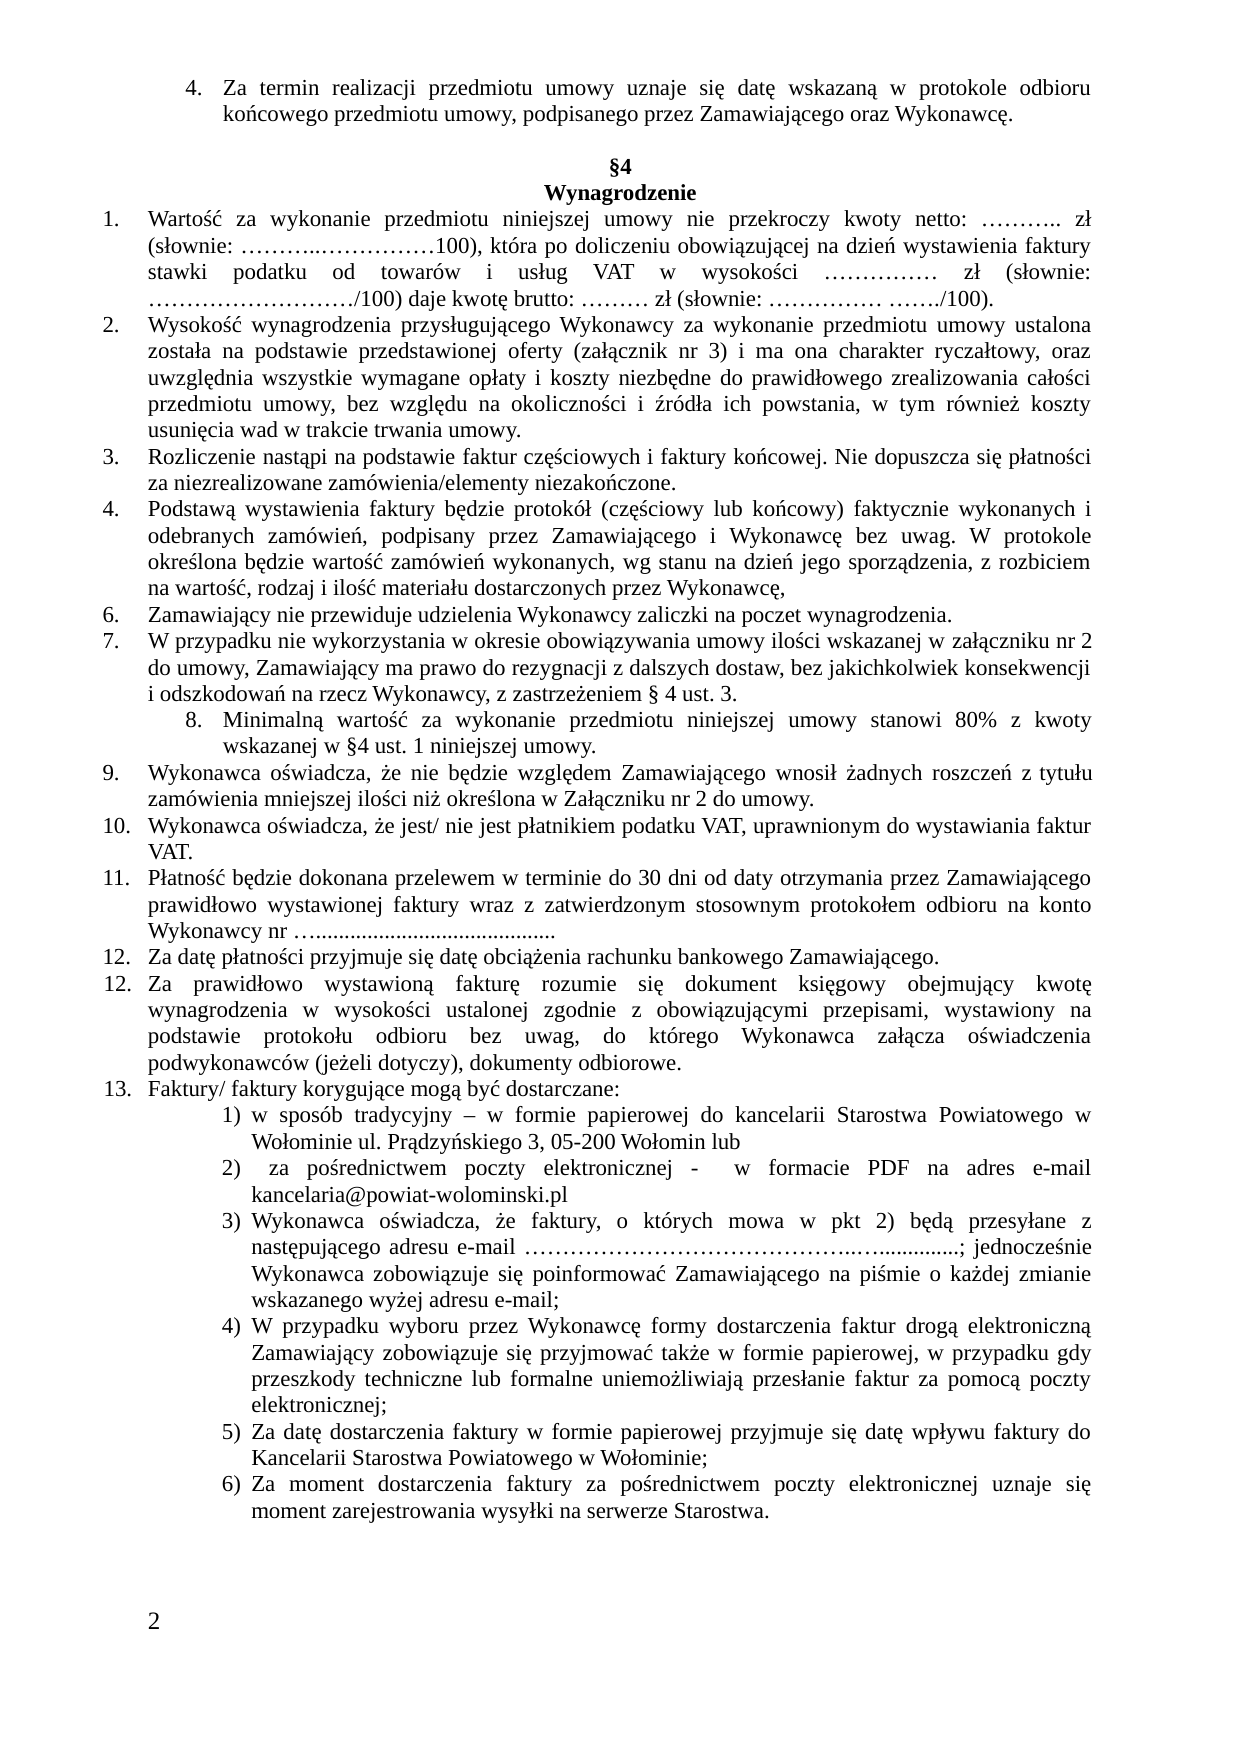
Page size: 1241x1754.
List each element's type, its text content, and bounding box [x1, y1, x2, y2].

list Podstawą wystawienia faktury będzie protokół (częściowy lub końcowy) faktycznie wykonanych i odebranych zamówień, podpisany przez Zamawiającego i Wykonawcę bez uwag. W protokole określona będzie wartość zamówień wykonanych, wg stanu na dzień jego sporządzenia, z rozbiciem na wartość, rodzaj i ilość materiału dostarczonych przez Wykonawcę, [102, 495, 1093, 601]
list w sposób tradycyjny – w formie papierowej do kancelarii Starostwa Powiatowego w Wołominie ul. Prądzyńskiego 3, 05-200 Wołomin lub [222, 1102, 1093, 1154]
text §4 [148, 153, 1093, 179]
list Minimalną wartość za wykonanie przedmiotu niniejszej umowy stanowi 80% z kwoty wskazanej w §4 ust. 1 niniejszej umowy. [185, 706, 1093, 759]
list Wykonawca oświadcza, że nie będzie względem Zamawiającego wnosił żadnych roszczeń z tytułu zamówienia mniejszej ilości niż określona w Załączniku nr 2 do umowy. [102, 759, 1093, 812]
list Wartość za wykonanie przedmiotu niniejszej umowy nie przekroczy kwoty netto: ……….. zł (słownie: ………..……………100), która po doliczeniu obowiązującej na dzień wystawienia faktury stawki podatku od towarów i usług VAT w wysokości …………… zł (słownie: ………………………/100) daje kwotę brutto: ……… zł (słownie: …………… ……./100). [102, 206, 1093, 311]
list Za prawidłowo wystawioną fakturę rozumie się dokument księgowy obejmujący kwotę wynagrodzenia w wysokości ustalonej zgodnie z obowiązującymi przepisami, wystawiony na podstawie protokołu odbioru bez uwag, do którego Wykonawca załącza oświadczenia podwykonawców (jeżeli dotyczy), dokumenty odbiorowe. [103, 970, 1093, 1075]
list Płatność będzie dokonana przelewem w terminie do 30 dni od daty otrzymania przez Zamawiającego prawidłowo wystawionej faktury wraz z zatwierdzonym stosownym protokołem odbioru na konto Wykonawcy nr ….......................................... [102, 864, 1093, 943]
list Za datę dostarczenia faktury w formie papierowej przyjmuje się datę wpływu faktury do Kancelarii Starostwa Powiatowego w Wołominie; [222, 1418, 1093, 1471]
list Za termin realizacji przedmiotu umowy uznaje się datę wskazaną w protokole odbioru końcowego przedmiotu umowy, podpisanego przez Zamawiającego oraz Wykonawcę. [185, 74, 1093, 126]
list Wykonawca oświadcza, że jest/ nie jest płatnikiem podatku VAT, uprawnionym do wystawiania faktur VAT. [102, 812, 1093, 864]
list W przypadku nie wykorzystania w okresie obowiązywania umowy ilości wskazanej w załączniku nr 2 do umowy, Zamawiający ma prawo do rezygnacji z dalszych dostaw, bez jakichkolwiek konsekwencji i odszkodowań na rzecz Wykonawcy, z zastrzeżeniem § 4 ust. 3. [102, 627, 1093, 706]
list Faktury/ faktury korygujące mogą być dostarczane: [103, 1075, 1093, 1102]
list Za moment dostarczenia faktury za pośrednictwem poczty elektronicznej uznaje się moment zarejestrowania wysyłki na serwerze Starostwa. [222, 1471, 1093, 1523]
list Zamawiający nie przewiduje udzielenia Wykonawcy zaliczki na poczet wynagrodzenia. [102, 601, 1093, 627]
list W przypadku wyboru przez Wykonawcę formy dostarczenia faktur drogą elektroniczną Zamawiający zobowiązuje się przyjmować także w formie papierowej, w przypadku gdy przeszkody techniczne lub formalne uniemożliwiają przesłanie faktur za pomocą poczty elektronicznej; [222, 1312, 1093, 1418]
list za pośrednictwem poczty elektronicznej - w formacie PDF na adres e-mail kancelaria@powiat-wolominski.pl [222, 1154, 1093, 1207]
list Rozliczenie nastąpi na podstawie faktur częściowych i faktury końcowej. Nie dopuszcza się płatności za niezrealizowane zamówienia/elementy niezakończone. [102, 443, 1093, 495]
text Wynagrodzenie [148, 179, 1093, 206]
list Wysokość wynagrodzenia przysługującego Wykonawcy za wykonanie przedmiotu umowy ustalona została na podstawie przedstawionej oferty (załącznik nr 3) i ma ona charakter ryczałtowy, oraz uwzględnia wszystkie wymagane opłaty i koszty niezbędne do prawidłowego zrealizowania całości przedmiotu umowy, bez względu na okoliczności i źródła ich powstania, w tym również koszty usunięcia wad w trakcie trwania umowy. [102, 311, 1093, 443]
list Wykonawca oświadcza, że faktury, o których mowa w pkt 2) będą przesyłane z następującego adresu e-mail ……………………………………..…..............; jednocześnie Wykonawca zobowiązuje się poinformować Zamawiającego na piśmie o każdej zmianie wskazanego wyżej adresu e-mail; [222, 1207, 1093, 1312]
list Za datę płatności przyjmuje się datę obciążenia rachunku bankowego Zamawiającego. [102, 943, 1093, 970]
